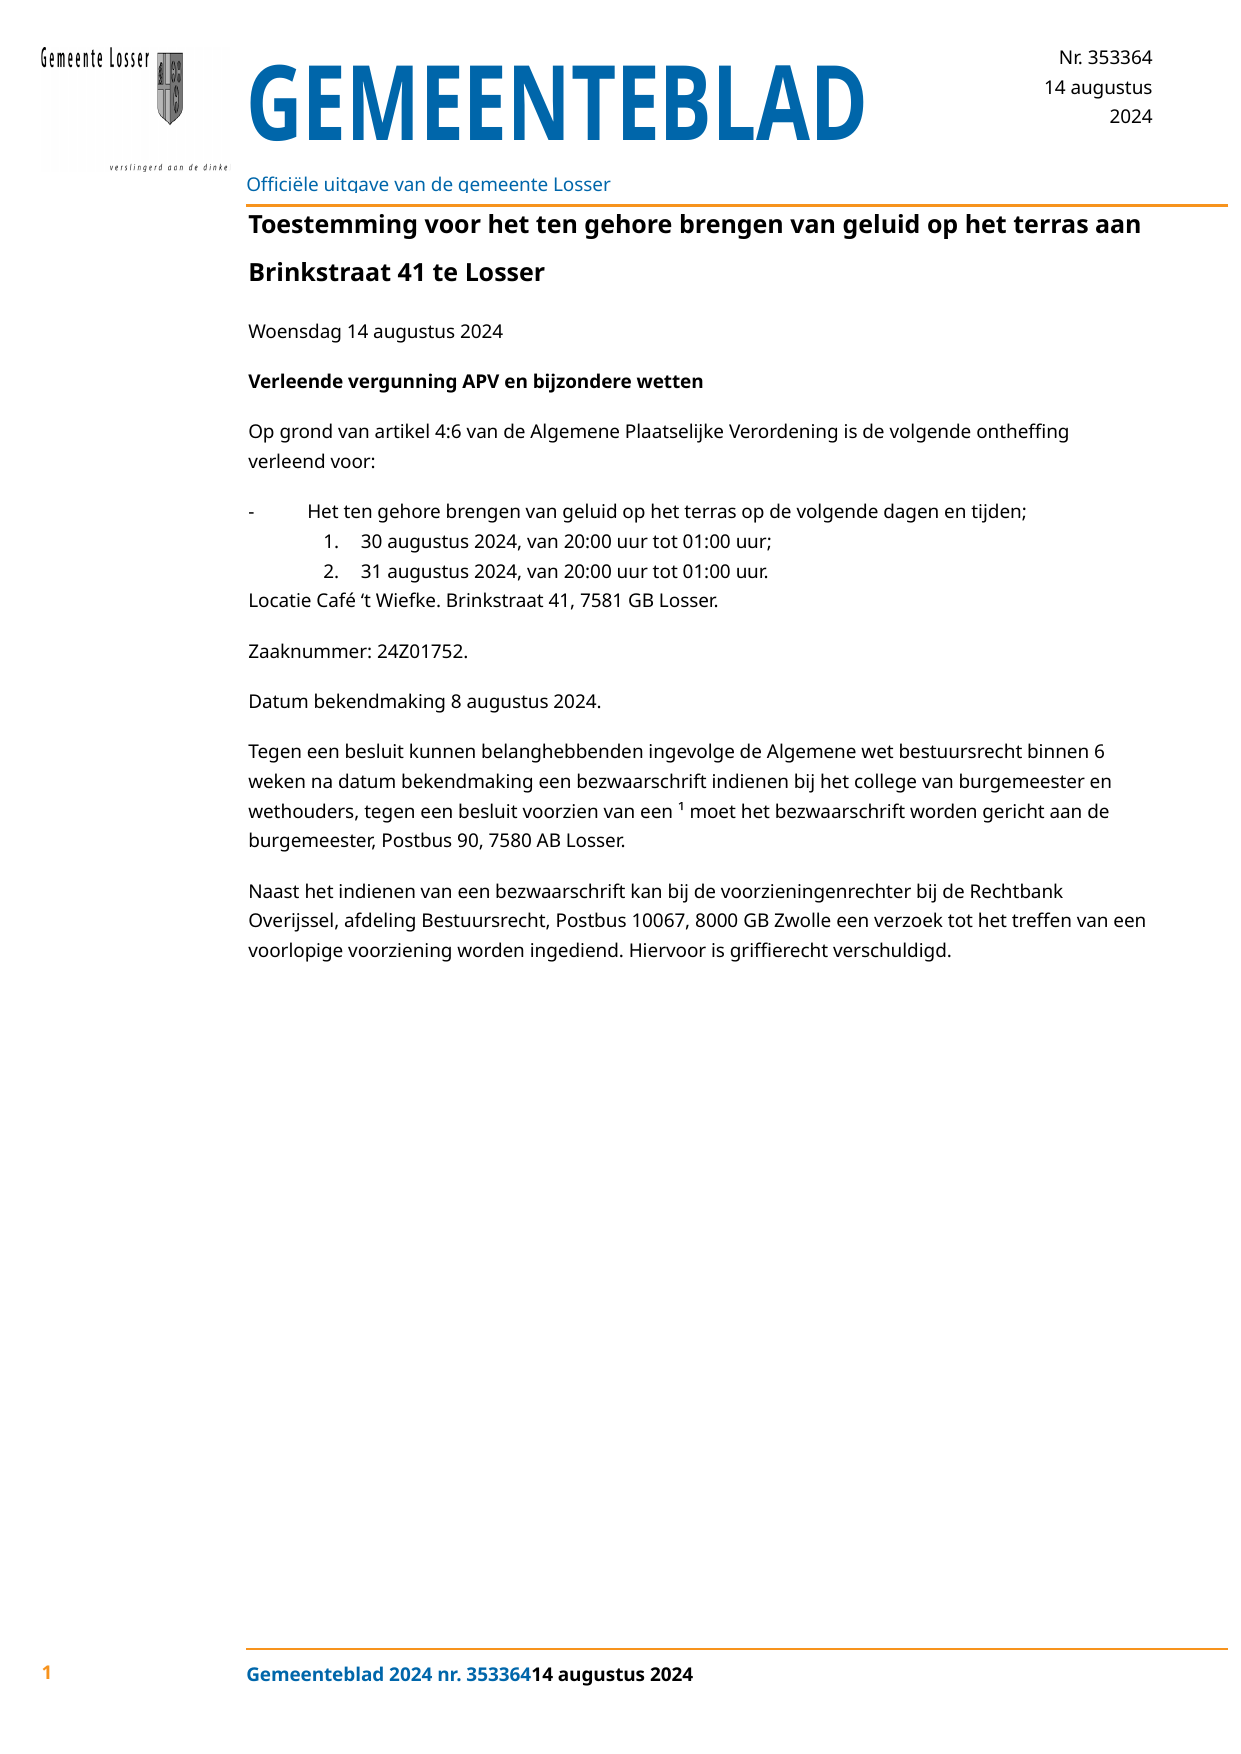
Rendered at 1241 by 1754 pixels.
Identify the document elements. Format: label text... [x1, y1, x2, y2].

text Verleende vergunning APV en bijzondere wetten [248, 368, 1152, 394]
text Tegen een besluit kunnen belanghebbenden ingevolge de Algemene wet bestuursrecht binnen 6 weken na datum bekendmaking een bezwaarschrift indienen bij het college van burgemeester en wethouders, tegen een besluit voorzien van een ¹ moet het bezwaarschrift worden gericht aan de burgemeester, Postbus 90, 7580 AB Losser. [248, 739, 1152, 853]
text Woensdag 14 augustus 2024 [248, 318, 1152, 344]
picture [41, 47, 231, 172]
text Datum bekendmaking 8 augustus 2024. [248, 688, 1152, 714]
text Naast het indienen van een bezwaarschrift kan bij de voorzieningenrechter bij de Rechtbank Overijssel, afdeling Bestuursrecht, Postbus 10067, 8000 GB Zwolle een verzoek tot het treffen van een voorlopige voorziening worden ingediend. Hiervoor is griffierecht verschuldigd. [248, 878, 1152, 963]
list 31 augustus 2024, van 20:00 uur tot 01:00 uur. [323, 558, 1152, 584]
text Zaaknummer: 24Z01752. [248, 638, 1152, 664]
list Het ten gehore brengen van geluid op het terras op de volgende dagen en tijden; [248, 499, 1152, 524]
list 30 augustus 2024, van 20:00 uur tot 01:00 uur; [323, 528, 1152, 554]
text Locatie Café ‘t Wiefke. Brinkstraat 41, 7581 GB Losser. [248, 587, 1152, 613]
text Toestemming voor het ten gehore brengen van geluid op het terras aan Brinkstraat 41 te Losser [248, 207, 1152, 288]
text Op grond van artikel 4:6 van de Algemene Plaatselijke Verordening is de volgende ontheffing verleend voor: [248, 419, 1152, 474]
